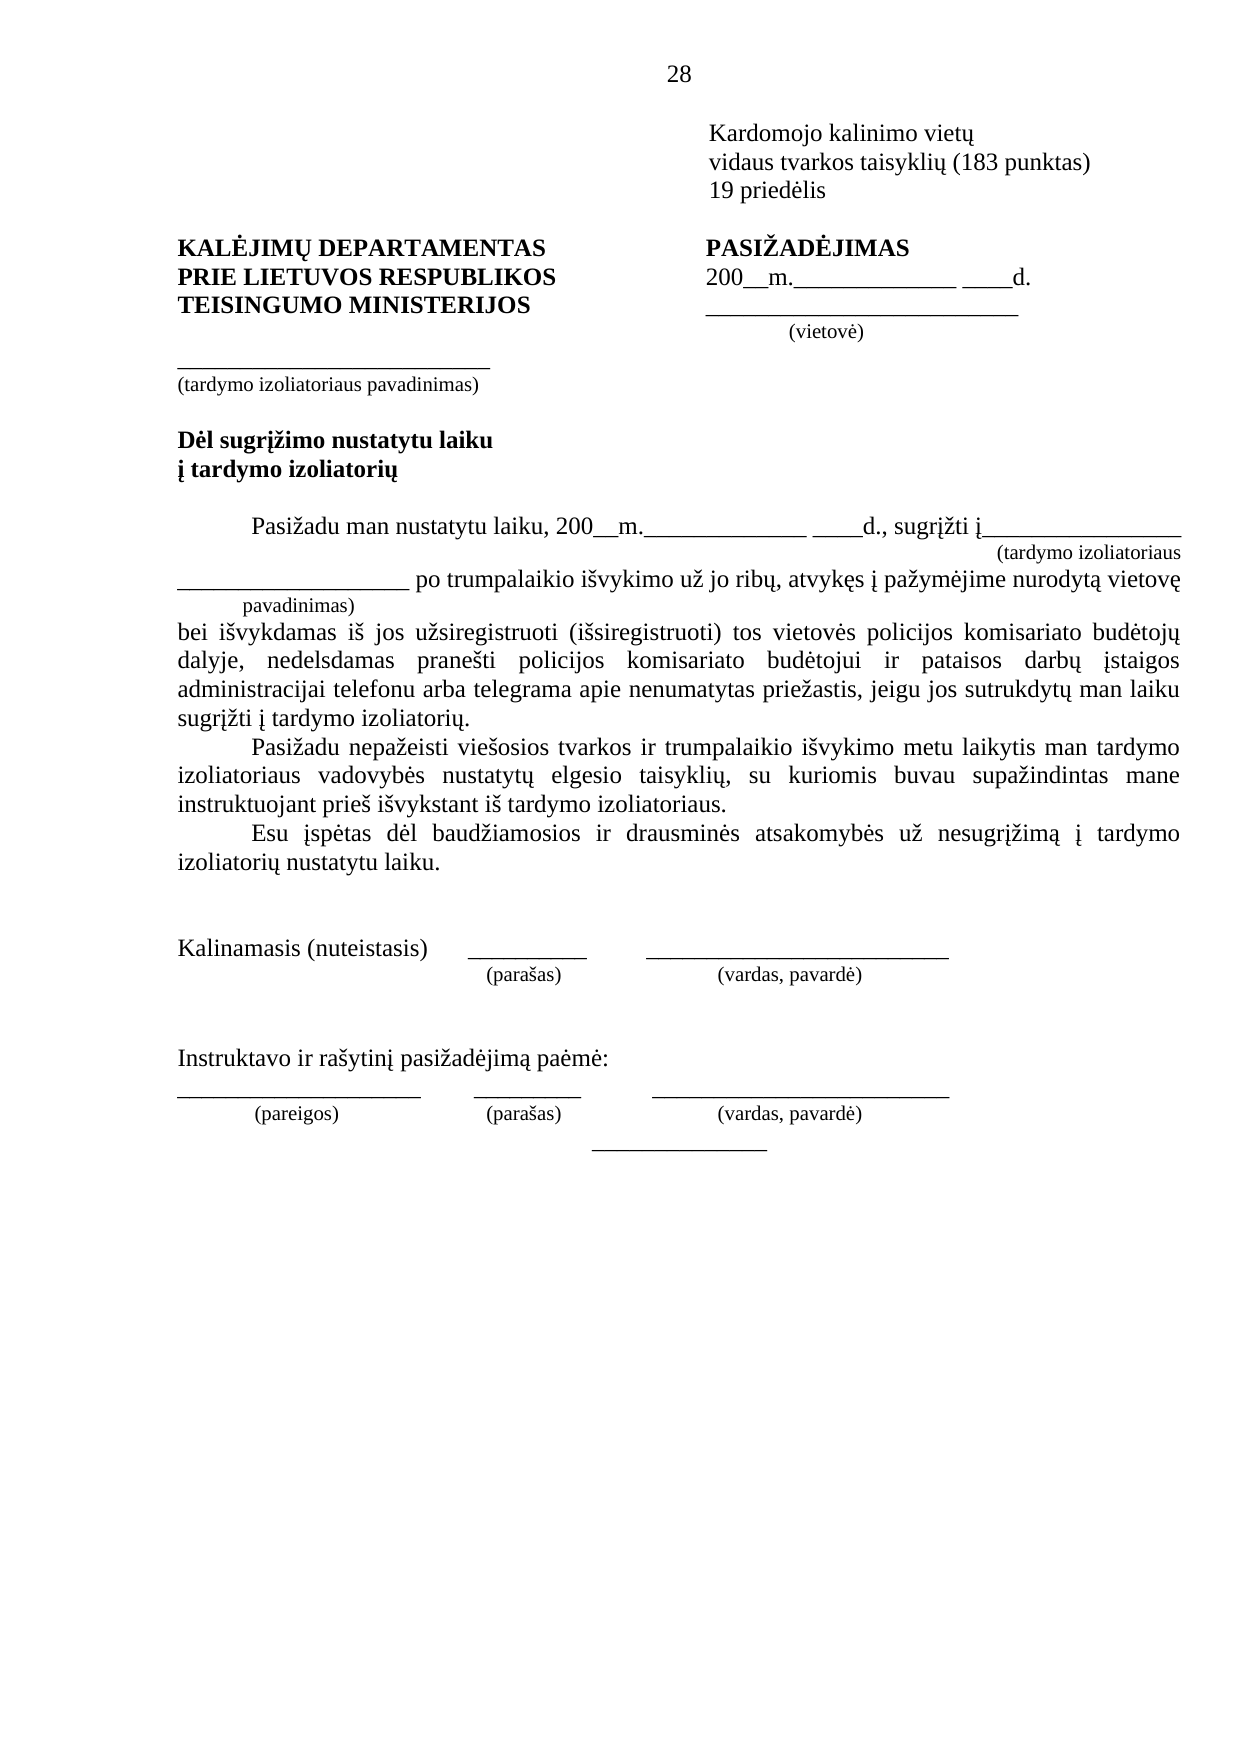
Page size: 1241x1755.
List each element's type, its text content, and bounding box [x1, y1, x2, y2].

text pavadinimas) [177, 593, 1181, 617]
text po trumpalaikio išvykimo už jo ribų, atvykęs į pažymėjime nurodytą vietovę [177, 564, 1181, 593]
text (pareigos) (parašas) (vardas, pavardė) [177, 1101, 1181, 1125]
text Kalinamasis (nuteistasis) [177, 933, 1181, 962]
text Esu įspėtas dėl baudžiamosios ir drausminės atsakomybės už nesugrįžimą į tardymo izoliatorių nustatytu laiku. [177, 818, 1181, 876]
text Pasižadu man nustatytu laiku, 200__m._____________ ____d., sugrįžti į [177, 511, 1181, 540]
text 19 priedėlis [177, 176, 1181, 204]
text PRIE LIETUVOS RESPUBLIKOS 200__m._____________ ____d. [177, 262, 1181, 291]
text _________________________ [177, 343, 1181, 372]
text vidaus tvarkos taisyklių (183 punktas) [177, 147, 1181, 176]
text (tardymo izoliatoriaus [177, 540, 1181, 564]
text (parašas) (vardas, pavardė) [177, 962, 1181, 986]
text KALĖJIMŲ DEPARTAMENTAS PASIŽADĖJIMAS [177, 233, 1181, 262]
text (vietovė) [177, 319, 1181, 343]
text (tardymo izoliatoriaus pavadinimas) [177, 372, 1181, 396]
text bei išvykdamas iš jos užsiregistruoti (išsiregistruoti) tos vietovės policijos komisariato budėtojų dalyje, nedelsdamas pranešti policijos komisariato budėtojui ir pataisos darbų įstaigos administracijai telefonu arba telegrama apie nenumatytas priežastis, jeigu jos sutrukdytų man laiku sugrįžti į tardymo izoliatorių. [177, 617, 1181, 732]
text Dėl sugrįžimo nustatytu laiku [177, 425, 1181, 454]
text Instruktavo ir rašytinį pasižadėjimą paėmė: [177, 1043, 1181, 1072]
text į tardymo izoliatorių [177, 454, 1181, 482]
text Pasižadu nepažeisti viešosios tvarkos ir trumpalaikio išvykimo metu laikytis man tardymo izoliatoriaus vadovybės nustatytų elgesio taisyklių, su kuriomis buvau supažindintas mane instruktuojant prieš išvykstant iš tardymo izoliatoriaus. [177, 732, 1181, 818]
text TEISINGUMO MINISTERIJOS _________________________ [177, 291, 1181, 319]
text Kardomojo kalinimo vietų [177, 118, 1181, 147]
text ______________ [177, 1125, 1181, 1154]
